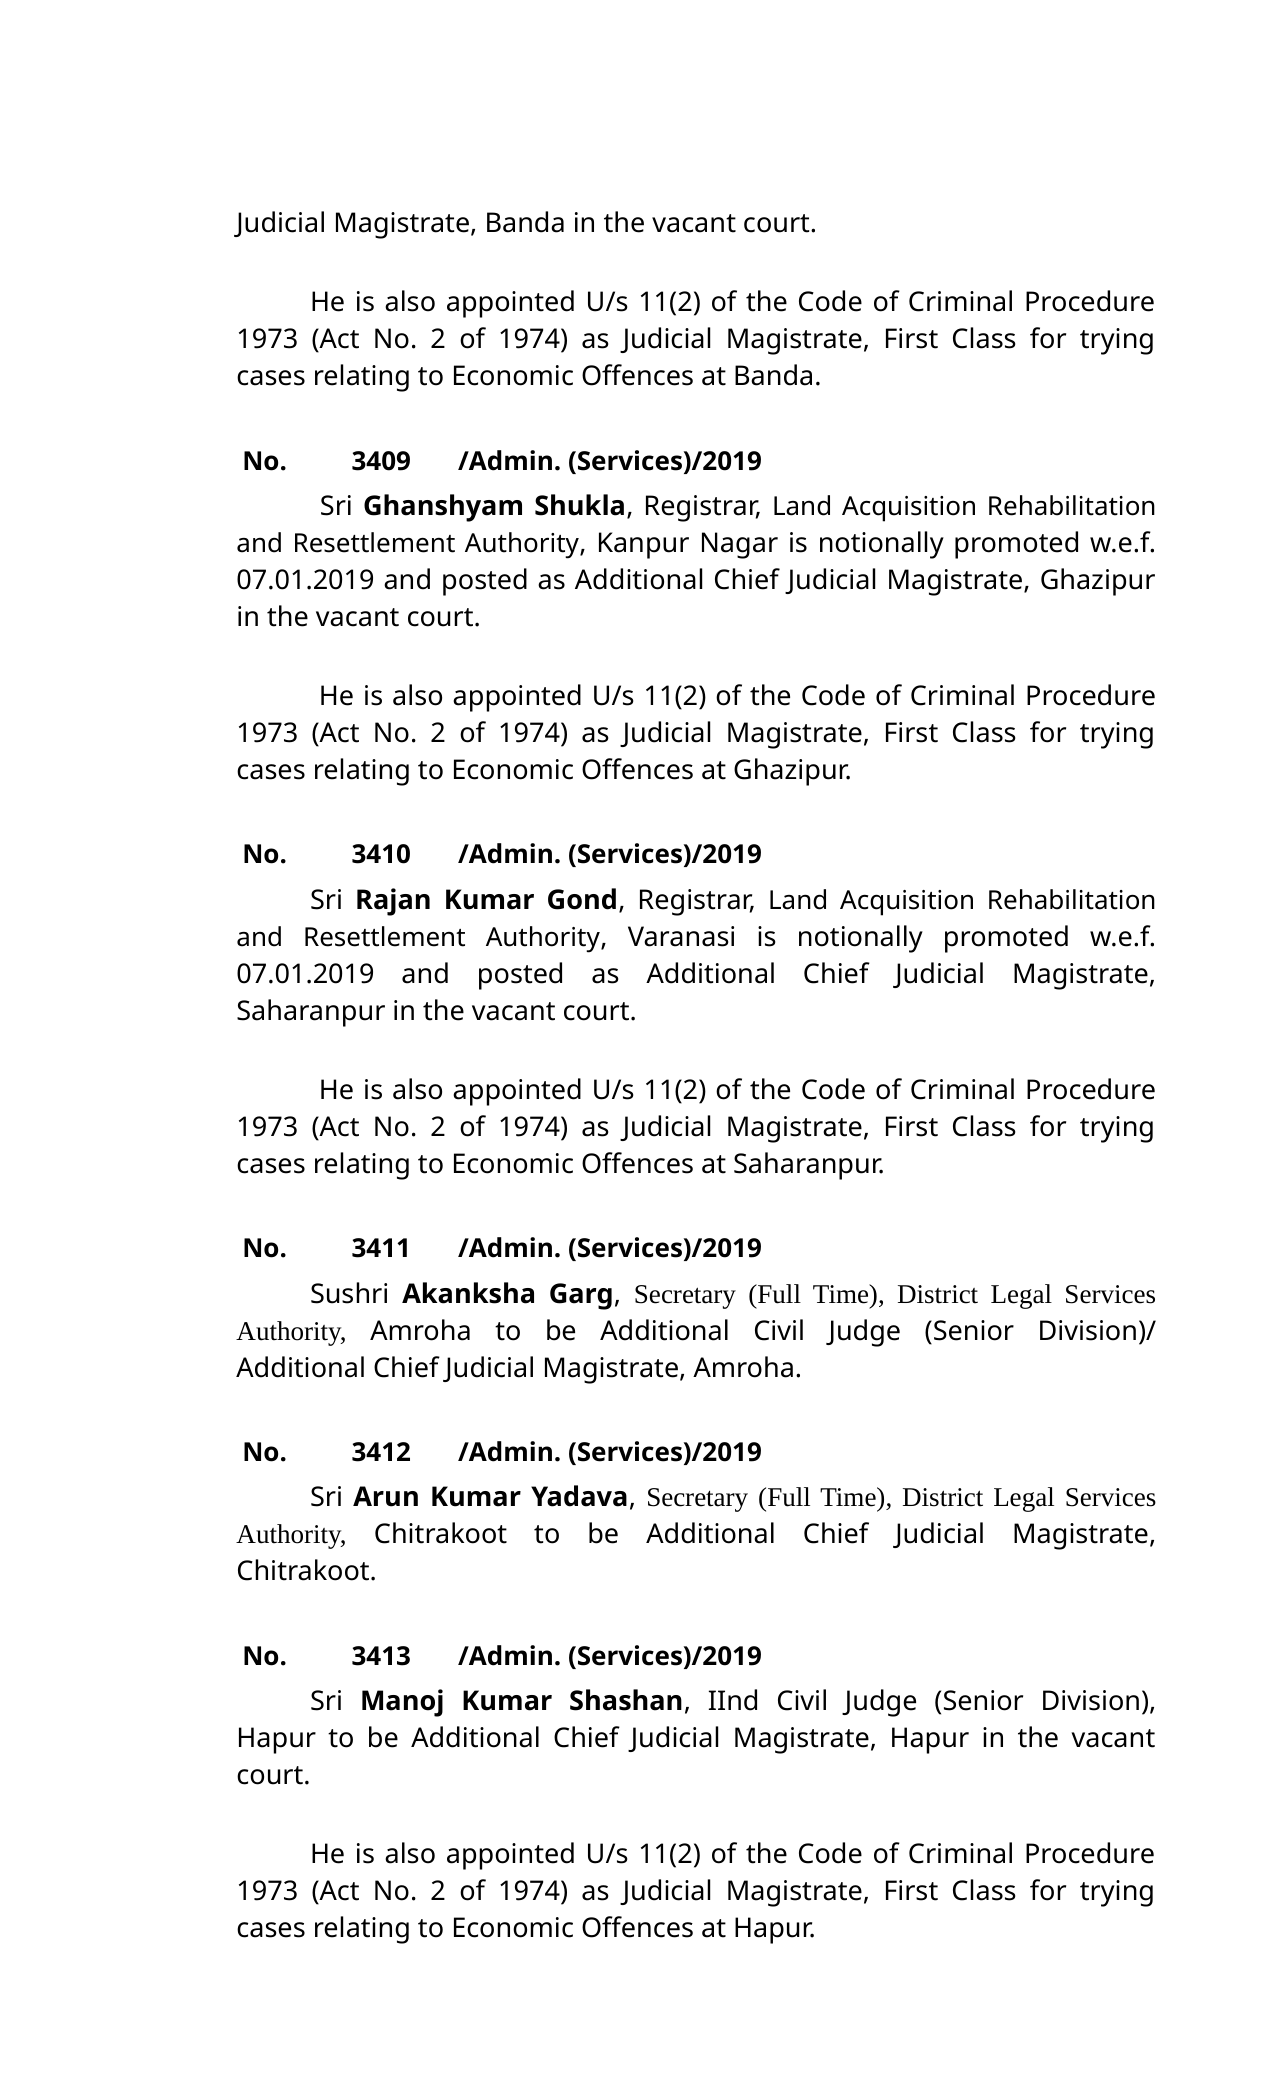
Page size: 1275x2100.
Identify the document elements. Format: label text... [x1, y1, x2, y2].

text He is also appointed U/s 11(2) of the Code of Criminal Procedure 1973 (Act No. 2 of 1974) as Judicial Magistrate, First Class for trying cases relating to Economic Offences at Saharanpur. [236, 1071, 1157, 1181]
table_header 3412 [310, 1428, 452, 1478]
table_header No. [236, 830, 310, 880]
table_header /Admin. (Services)/2019 [452, 1631, 795, 1681]
text Judicial Magistrate, Banda in the vacant court. [236, 203, 1157, 240]
table_header No. [236, 1224, 310, 1274]
table_header 3410 [310, 830, 452, 880]
table_header No. [236, 1428, 310, 1478]
text He is also appointed U/s 11(2) of the Code of Criminal Procedure 1973 (Act No. 2 of 1974) as Judicial Magistrate, First Class for trying cases relating to Economic Offences at Ghazipur. [236, 677, 1157, 787]
table_header /Admin. (Services)/2019 [452, 830, 795, 880]
text He is also appointed U/s 11(2) of the Code of Criminal Procedure 1973 (Act No. 2 of 1974) as Judicial Magistrate, First Class for trying cases relating to Economic Offences at Banda. [236, 283, 1157, 393]
table_header No. [236, 1631, 310, 1681]
text Sri Manoj Kumar Shashan, IInd Civil Judge (Senior Division), Hapur to be Additional Chief Judicial Magistrate, Hapur in the vacant court. [236, 1681, 1157, 1792]
table_header No. [236, 436, 310, 486]
table_header 3413 [310, 1631, 452, 1681]
text Sushri Akanksha Garg, Secretary (Full Time), District Legal Services Authority, Amroha to be Additional Civil Judge (Senior Division)/ Additional Chief Judicial Magistrate, Amroha. [236, 1274, 1157, 1385]
table_header 3409 [310, 436, 452, 486]
table_header /Admin. (Services)/2019 [452, 436, 795, 486]
text Sri Ghanshyam Shukla, Registrar, Land Acquisition Rehabilitation and Resettlement Authority, Kanpur Nagar is notionally promoted w.e.f. 07.01.2019 and posted as Additional Chief Judicial Magistrate, Ghazipur in the vacant court. [236, 486, 1157, 634]
table_header 3411 [310, 1224, 452, 1274]
table_header /Admin. (Services)/2019 [452, 1224, 795, 1274]
table_header /Admin. (Services)/2019 [452, 1428, 795, 1478]
text He is also appointed U/s 11(2) of the Code of Criminal Procedure 1973 (Act No. 2 of 1974) as Judicial Magistrate, First Class for trying cases relating to Economic Offences at Hapur. [236, 1835, 1157, 1946]
text Sri Arun Kumar Yadava, Secretary (Full Time), District Legal Services Authority, Chitrakoot to be Additional Chief Judicial Magistrate, Chitrakoot. [236, 1478, 1157, 1588]
text Sri Rajan Kumar Gond, Registrar, Land Acquisition Rehabilitation and Resettlement Authority, Varanasi is notionally promoted w.e.f. 07.01.2019 and posted as Additional Chief Judicial Magistrate, Saharanpur in the vacant court. [236, 880, 1157, 1028]
